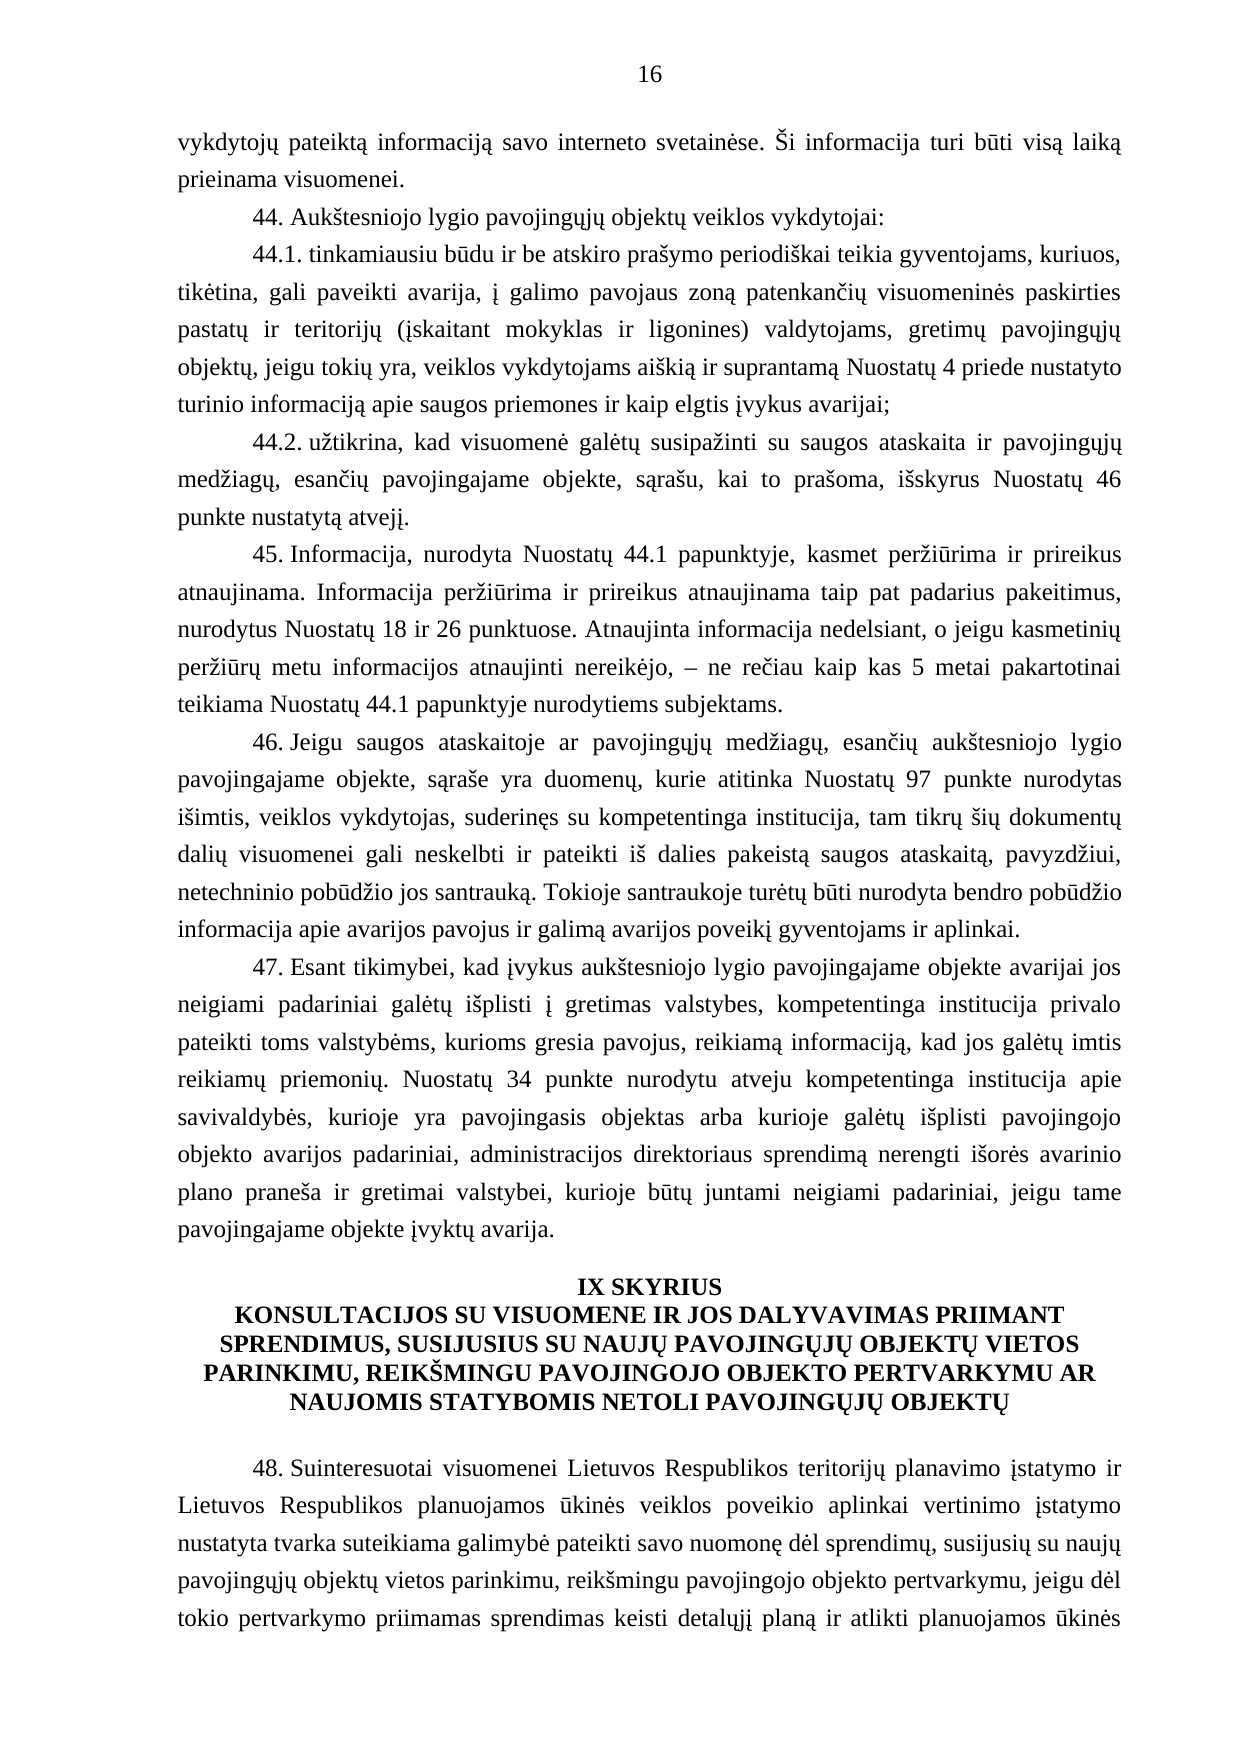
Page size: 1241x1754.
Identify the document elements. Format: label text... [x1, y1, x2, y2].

text 44.2. užtikrina, kad visuomenė galėtų susipažinti su saugos ataskaita ir pavojingųjų medžiagų, esančių pavojingajame objekte, sąrašu, kai to prašoma, išskyrus Nuostatų 46 punkte nustatytą atvejį. [177, 418, 1122, 531]
text 45. Informacija, nurodyta Nuostatų 44.1 papunktyje, kasmet peržiūrima ir prireikus atnaujinama. Informacija peržiūrima ir prireikus atnaujinama taip pat padarius pakeitimus, nurodytus Nuostatų 18 ir 26 punktuose. Atnaujinta informacija nedelsiant, o jeigu kasmetinių peržiūrų metu informacijos atnaujinti nereikėjo, – ne rečiau kaip kas 5 metai pakartotinai teikiama Nuostatų 44.1 papunktyje nurodytiems subjektams. [177, 531, 1122, 718]
text KONSULTACIJOS SU VISUOMENE IR JOS DALYVAVIMAS PRIIMANT SPRENDIMUS, SUSIJUSIUS SU NAUJŲ PAVOJINGŲJŲ OBJEKTŲ VIETOS PARINKIMU, REIKŠMINGU PAVOJINGOJO OBJEKTO PERTVARKYMU AR NAUJOMIS STATYBOMIS NETOLI PAVOJINGŲJŲ OBJEKTŲ [177, 1301, 1122, 1416]
text 44.1. tinkamiausiu būdu ir be atskiro prašymo periodiškai teikia gyventojams, kuriuos, tikėtina, gali paveikti avarija, į galimo pavojaus zoną patenkančių visuomeninės paskirties pastatų ir teritorijų (įskaitant mokyklas ir ligonines) valdytojams, gretimų pavojingųjų objektų, jeigu tokių yra, veiklos vykdytojams aiškią ir suprantamą Nuostatų 4 priede nustatyto turinio informaciją apie saugos priemones ir kaip elgtis įvykus avarijai; [177, 231, 1122, 418]
text 46. Jeigu saugos ataskaitoje ar pavojingųjų medžiagų, esančių aukštesniojo lygio pavojingajame objekte, sąraše yra duomenų, kurie atitinka Nuostatų 97 punkte nurodytas išimtis, veiklos vykdytojas, suderinęs su kompetentinga institucija, tam tikrų šių dokumentų dalių visuomenei gali neskelbti ir pateikti iš dalies pakeistą saugos ataskaitą, pavyzdžiui, netechninio pobūdžio jos santrauką. Tokioje santraukoje turėtų būti nurodyta bendro pobūdžio informacija apie avarijos pavojus ir galimą avarijos poveikį gyventojams ir aplinkai. [177, 718, 1122, 943]
text 44. Aukštesniojo lygio pavojingųjų objektų veiklos vykdytojai: [177, 193, 1122, 231]
text 48. Suinteresuotai visuomenei Lietuvos Respublikos teritorijų planavimo įstatymo ir Lietuvos Respublikos planuojamos ūkinės veiklos poveikio aplinkai vertinimo įstatymo nustatyta tvarka suteikiama galimybė pateikti savo nuomonę dėl sprendimų, susijusių su naujų pavojingųjų objektų vietos parinkimu, reikšmingu pavojingojo objekto pertvarkymu, jeigu dėl tokio pertvarkymo priimamas sprendimas keisti detalųjį planą ir atlikti planuojamos ūkinės [177, 1444, 1122, 1632]
text vykdytojų pateiktą informaciją savo interneto svetainėse. Ši informacija turi būti visą laiką prieinama visuomenei. [177, 118, 1122, 193]
text 47. Esant tikimybei, kad įvykus aukštesniojo lygio pavojingajame objekte avarijai jos neigiami padariniai galėtų išplisti į gretimas valstybes, kompetentinga institucija privalo pateikti toms valstybėms, kurioms gresia pavojus, reikiamą informaciją, kad jos galėtų imtis reikiamų priemonių. Nuostatų 34 punkte nurodytu atveju kompetentinga institucija apie savivaldybės, kurioje yra pavojingasis objektas arba kurioje galėtų išplisti pavojingojo objekto avarijos padariniai, administracijos direktoriaus sprendimą nerengti išorės avarinio plano praneša ir gretimai valstybei, kurioje būtų juntami neigiami padariniai, jeigu tame pavojingajame objekte įvyktų avarija. [177, 943, 1122, 1243]
text IX SKYRIUS [177, 1272, 1122, 1301]
